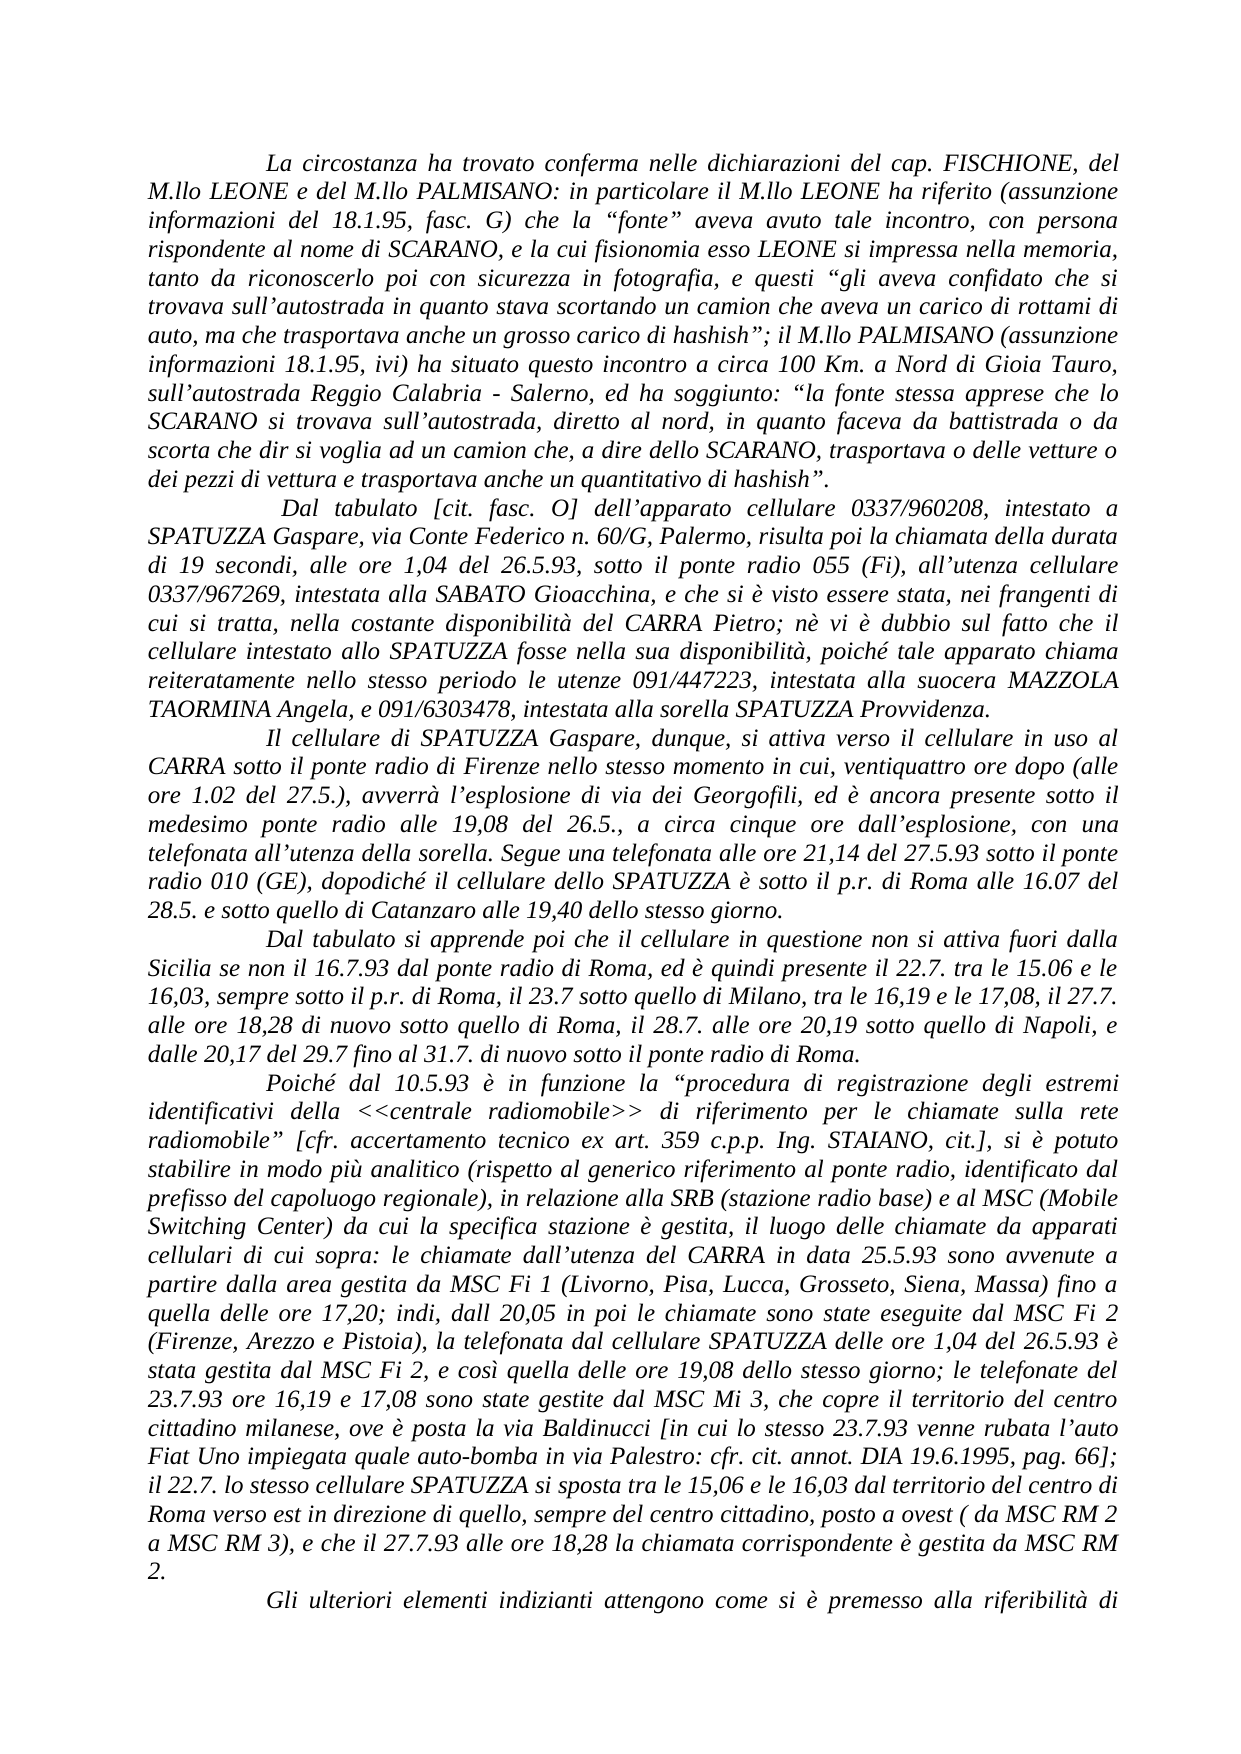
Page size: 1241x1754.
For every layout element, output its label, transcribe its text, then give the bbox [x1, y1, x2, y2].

text Dal tabulato [cit. fasc. O] dell’apparato cellulare 0337/960208, intestato a SPATUZZA Gaspare, via Conte Federico n. 60/G, Palermo, risulta poi la chiamata della durata di 19 secondi, alle ore 1,04 del 26.5.93, sotto il ponte radio 055 (Fi), all’utenza cellulare 0337/967269, intestata alla SABATO Gioacchina, e che si è visto essere stata, nei frangenti di cui si tratta, nella costante disponibilità del CARRA Pietro; nè vi è dubbio sul fatto che il cellulare intestato allo SPATUZZA fosse nella sua disponibilità, poiché tale apparato chiama reiteratamente nello stesso periodo le utenze 091/447223, intestata alla suocera MAZZOLA TAORMINA Angela, e 091/6303478, intestata alla sorella SPATUZZA Provvidenza. [148, 493, 1122, 723]
text Il cellulare di SPATUZZA Gaspare, dunque, si attiva verso il cellulare in uso al CARRA sotto il ponte radio di Firenze nello stesso momento in cui, ventiquattro ore dopo (alle ore 1.02 del 27.5.), avverrà l’esplosione di via dei Georgofili, ed è ancora presente sotto il medesimo ponte radio alle 19,08 del 26.5., a circa cinque ore dall’esplosione, con una telefonata all’utenza della sorella. Segue una telefonata alle ore 21,14 del 27.5.93 sotto il ponte radio 010 (GE), dopodiché il cellulare dello SPATUZZA è sotto il p.r. di Roma alle 16.07 del 28.5. e sotto quello di Catanzaro alle 19,40 dello stesso giorno. [148, 723, 1122, 924]
text Gli ulteriori elementi indizianti attengono come si è premesso alla riferibilità di [148, 1585, 1122, 1614]
text La circostanza ha trovato conferma nelle dichiarazioni del cap. FISCHIONE, del M.llo LEONE e del M.llo PALMISANO: in particolare il M.llo LEONE ha riferito (assunzione informazioni del 18.1.95, fasc. G) che la “fonte” aveva avuto tale incontro, con persona rispondente al nome di SCARANO, e la cui fisionomia esso LEONE si impressa nella memoria, tanto da riconoscerlo poi con sicurezza in fotografia, e questi “gli aveva confidato che si trovava sull’autostrada in quanto stava scortando un camion che aveva un carico di rottami di auto, ma che trasportava anche un grosso carico di hashish”; il M.llo PALMISANO (assunzione informazioni 18.1.95, ivi) ha situato questo incontro a circa 100 Km. a Nord di Gioia Tauro, sull’autostrada Reggio Calabria - Salerno, ed ha soggiunto: “la fonte stessa apprese che lo SCARANO si trovava sull’autostrada, diretto al nord, in quanto faceva da battistrada o da scorta che dir si voglia ad un camion che, a dire dello SCARANO, trasportava o delle vetture o dei pezzi di vettura e trasportava anche un quantitativo di hashish”. [148, 148, 1122, 493]
text Poiché dal 10.5.93 è in funzione la “procedura di registrazione degli estremi identificativi della <<centrale radiomobile>> di riferimento per le chiamate sulla rete radiomobile” [cfr. accertamento tecnico ex art. 359 c.p.p. Ing. STAIANO, cit.], si è potuto stabilire in modo più analitico (rispetto al generico riferimento al ponte radio, identificato dal prefisso del capoluogo regionale), in relazione alla SRB (stazione radio base) e al MSC (Mobile Switching Center) da cui la specifica stazione è gestita, il luogo delle chiamate da apparati cellulari di cui sopra: le chiamate dall’utenza del CARRA in data 25.5.93 sono avvenute a partire dalla area gestita da MSC Fi 1 (Livorno, Pisa, Lucca, Grosseto, Siena, Massa) fino a quella delle ore 17,20; indi, dall 20,05 in poi le chiamate sono state eseguite dal MSC Fi 2 (Firenze, Arezzo e Pistoia), la telefonata dal cellulare SPATUZZA delle ore 1,04 del 26.5.93 è stata gestita dal MSC Fi 2, e così quella delle ore 19,08 dello stesso giorno; le telefonate del 23.7.93 ore 16,19 e 17,08 sono state gestite dal MSC Mi 3, che copre il territorio del centro cittadino milanese, ove è posta la via Baldinucci [in cui lo stesso 23.7.93 venne rubata l’auto Fiat Uno impiegata quale auto-bomba in via Palestro: cfr. cit. annot. DIA 19.6.1995, pag. 66]; il 22.7. lo stesso cellulare SPATUZZA si sposta tra le 15,06 e le 16,03 dal territorio del centro di Roma verso est in direzione di quello, sempre del centro cittadino, posto a ovest ( da MSC RM 2 a MSC RM 3), e che il 27.7.93 alle ore 18,28 la chiamata corrispondente è gestita da MSC RM 2. [148, 1068, 1122, 1585]
text Dal tabulato si apprende poi che il cellulare in questione non si attiva fuori dalla Sicilia se non il 16.7.93 dal ponte radio di Roma, ed è quindi presente il 22.7. tra le 15.06 e le 16,03, sempre sotto il p.r. di Roma, il 23.7 sotto quello di Milano, tra le 16,19 e le 17,08, il 27.7. alle ore 18,28 di nuovo sotto quello di Roma, il 28.7. alle ore 20,19 sotto quello di Napoli, e dalle 20,17 del 29.7 fino al 31.7. di nuovo sotto il ponte radio di Roma. [148, 924, 1122, 1068]
